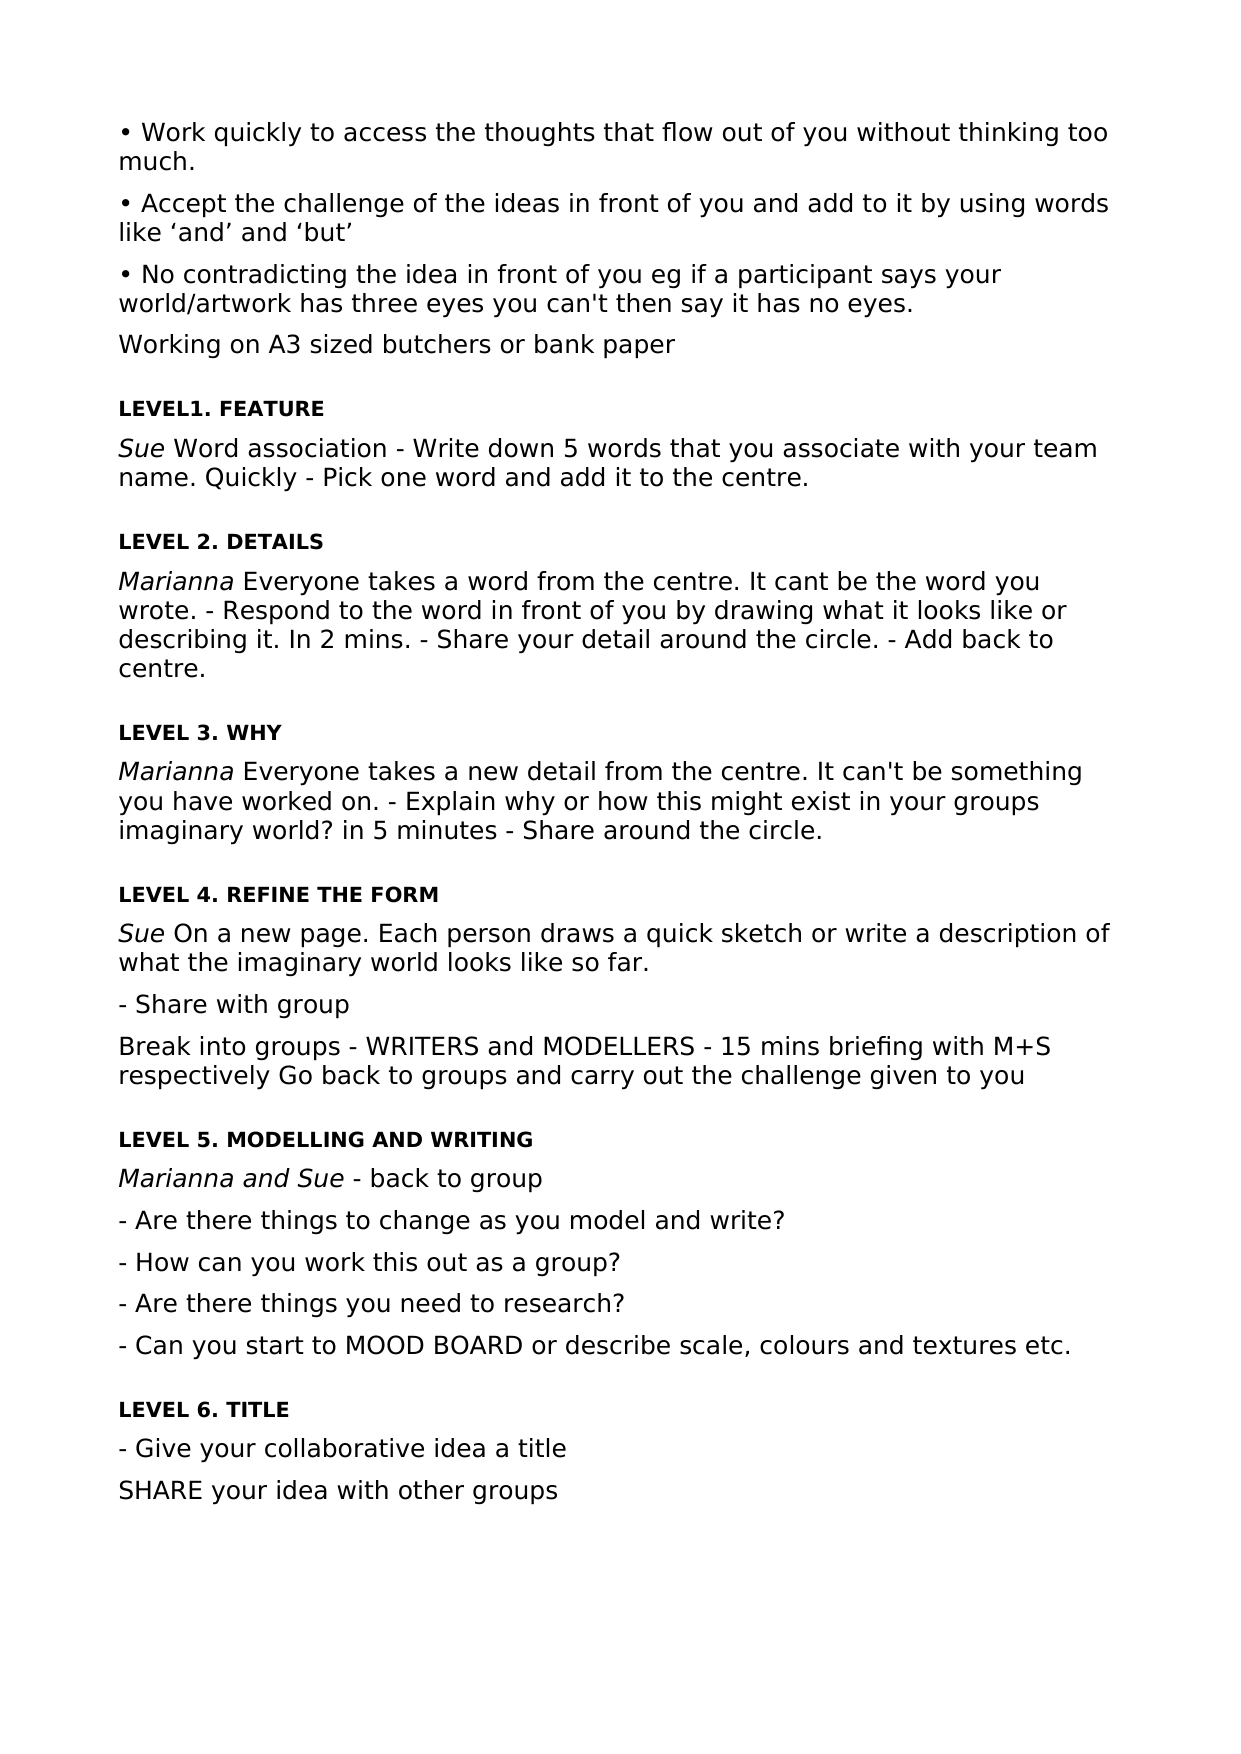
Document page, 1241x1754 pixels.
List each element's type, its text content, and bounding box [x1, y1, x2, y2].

text • Accept the challenge of the ideas in front of you and add to it by using words like ‘and’ and ‘but’ [118, 189, 1122, 247]
text - Are there things you need to research? [118, 1289, 1122, 1319]
text • No contradicting the idea in front of you eg if a participant says your world/artwork has three eyes you can't then say it has no eyes. [118, 260, 1122, 318]
text Marianna Everyone takes a new detail from the centre. It can't be something you have worked on. - Explain why or how this might exist in your groups imaginary world? in 5 minutes - Share around the circle. [118, 758, 1122, 845]
text SHARE your idea with other groups [118, 1476, 1122, 1505]
subtitle LEVEL 3. WHY [118, 721, 1122, 745]
text - Give your collaborative idea a title [118, 1434, 1122, 1464]
subtitle LEVEL 5. MODELLING AND WRITING [118, 1128, 1122, 1152]
text - Share with group [118, 990, 1122, 1019]
text - How can you work this out as a group? [118, 1248, 1122, 1277]
text • Work quickly to access the thoughts that flow out of you without thinking too much. [118, 118, 1122, 176]
subtitle LEVEL 2. DETAILS [118, 530, 1122, 554]
text Working on A3 sized butchers or bank paper [118, 331, 1122, 360]
subtitle LEVEL 4. REFINE THE FORM [118, 883, 1122, 907]
text Marianna Everyone takes a word from the centre. It cant be the word you wrote. - Respond to the word in front of you by drawing what it looks like or describing it. In 2 mins. - Share your detail around the circle. - Add back to centre. [118, 567, 1122, 683]
subtitle LEVEL1. FEATURE [118, 397, 1122, 422]
text Marianna and Sue - back to group [118, 1164, 1122, 1194]
subtitle LEVEL 6. TITLE [118, 1398, 1122, 1422]
text - Are there things to change as you model and write? [118, 1206, 1122, 1235]
text Break into groups - WRITERS and MODELLERS - 15 mins briefing with M+S respectively Go back to groups and carry out the challenge given to you [118, 1032, 1122, 1090]
text - Can you start to MOOD BOARD or describe scale, colours and textures etc. [118, 1331, 1122, 1360]
text Sue On a new page. Each person draws a quick sketch or write a description of what the imaginary world looks like so far. [118, 919, 1122, 978]
text Sue Word association - Write down 5 words that you associate with your team name. Quickly - Pick one word and add it to the centre. [118, 434, 1122, 492]
